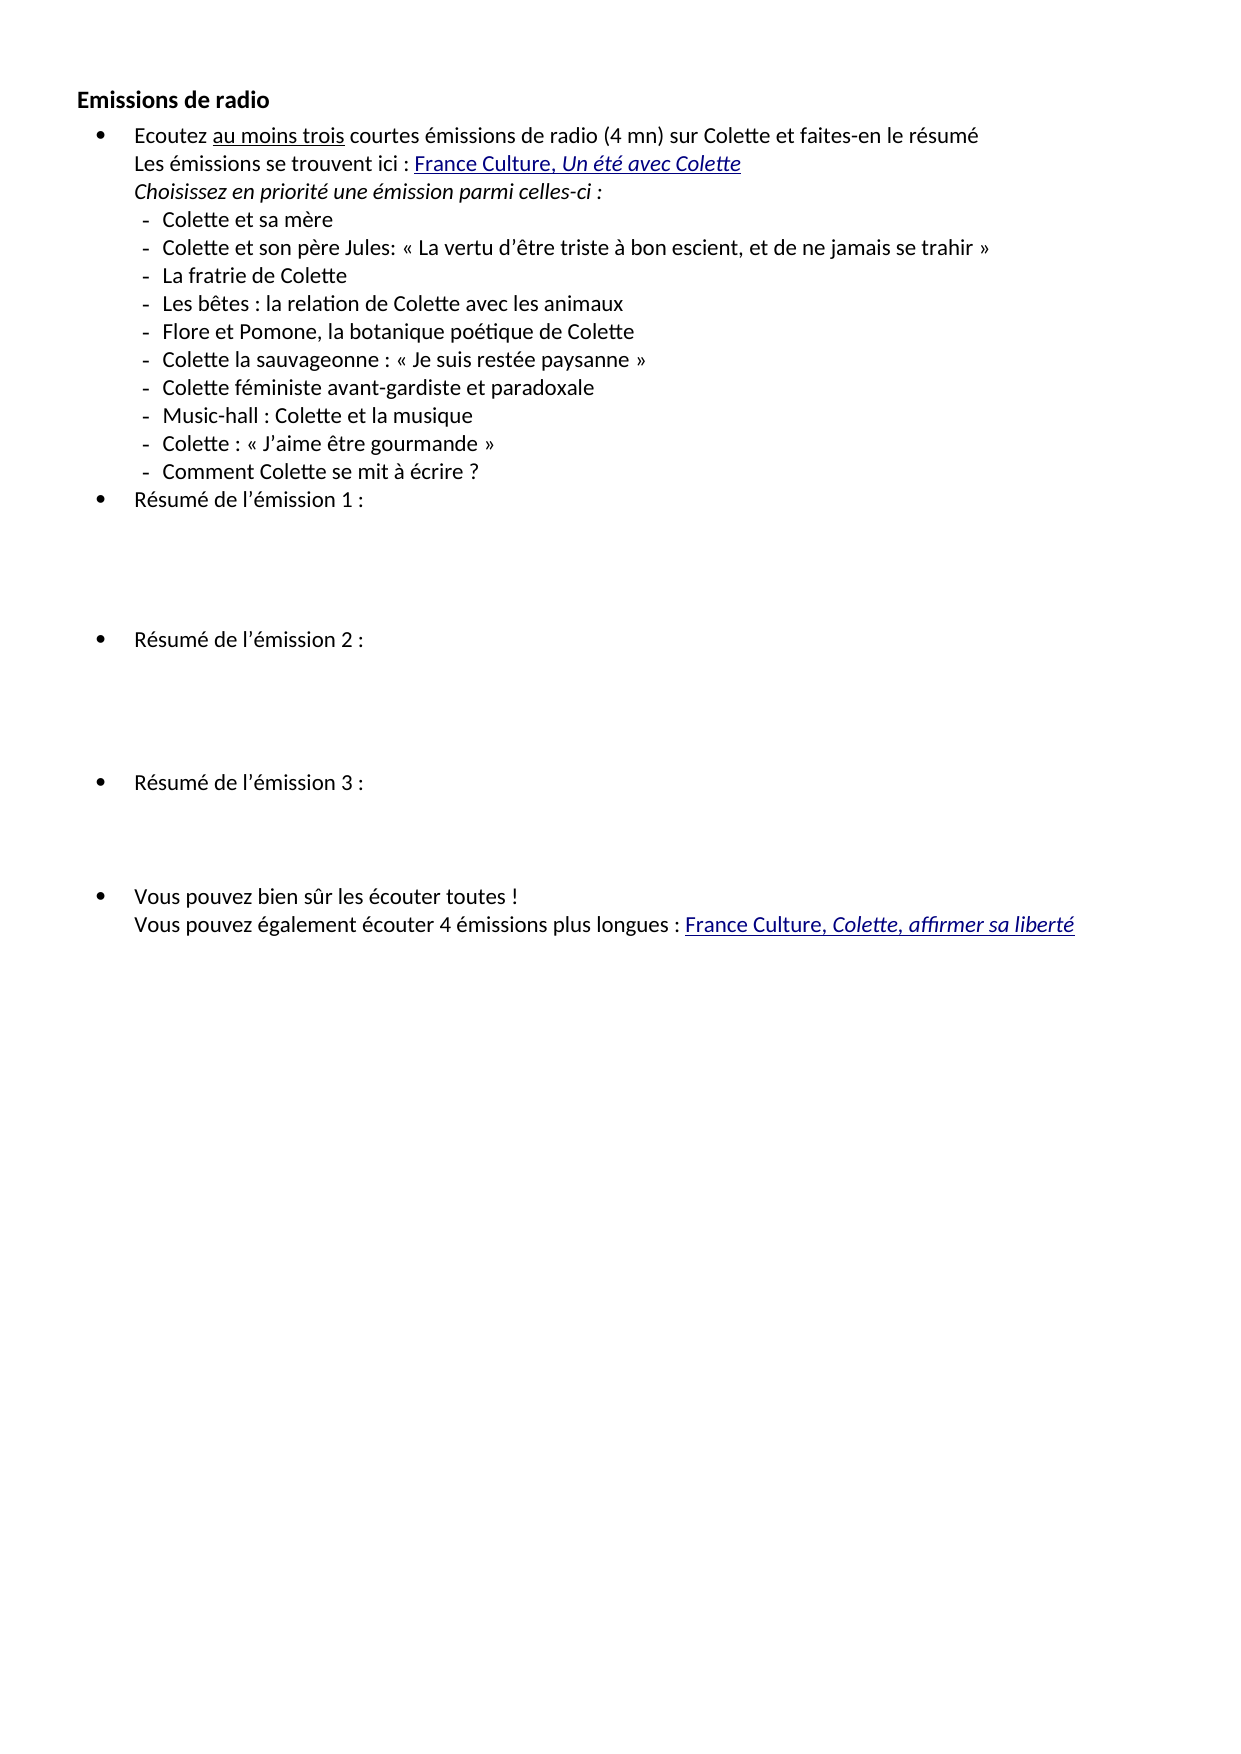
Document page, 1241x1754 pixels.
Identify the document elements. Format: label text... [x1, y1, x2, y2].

list Résumé de l’émission 2 : [97, 625, 1181, 653]
list Colette la sauvageonne : « Je suis restée paysanne » [142, 345, 1181, 373]
list Vous pouvez bien sûr les écouter toutes ! [97, 882, 1181, 911]
list Music-hall : Colette et la musique [142, 401, 1181, 429]
list La fratrie de Colette [142, 261, 1181, 289]
text Choisissez en priorité une émission parmi celles-ci : [134, 177, 1181, 205]
subtitle Emissions de radio [77, 84, 1181, 114]
list Colette et son père Jules: « La vertu d’être triste à bon escient, et de ne jamais se trahir » [142, 233, 1181, 261]
list Comment Colette se mit à écrire ? [142, 457, 1181, 485]
list Résumé de l’émission 3 : [97, 768, 1181, 796]
list Résumé de l’émission 1 : [97, 485, 1181, 513]
list Colette : « J’aime être gourmande » [142, 429, 1181, 457]
list Colette et sa mère [142, 205, 1181, 233]
text Les émissions se trouvent ici : France Culture, Un été avec Colette [134, 149, 1181, 177]
list Colette féministe avant-gardiste et paradoxale [142, 373, 1181, 401]
list Les bêtes : la relation de Colette avec les animaux [142, 289, 1181, 317]
text Vous pouvez également écouter 4 émissions plus longues : France Culture, Colette, affirmer sa liberté [134, 911, 1181, 938]
list Ecoutez au moins trois courtes émissions de radio (4 mn) sur Colette et faites-en le résumé [97, 121, 1181, 149]
list Flore et Pomone, la botanique poétique de Colette [142, 317, 1181, 345]
